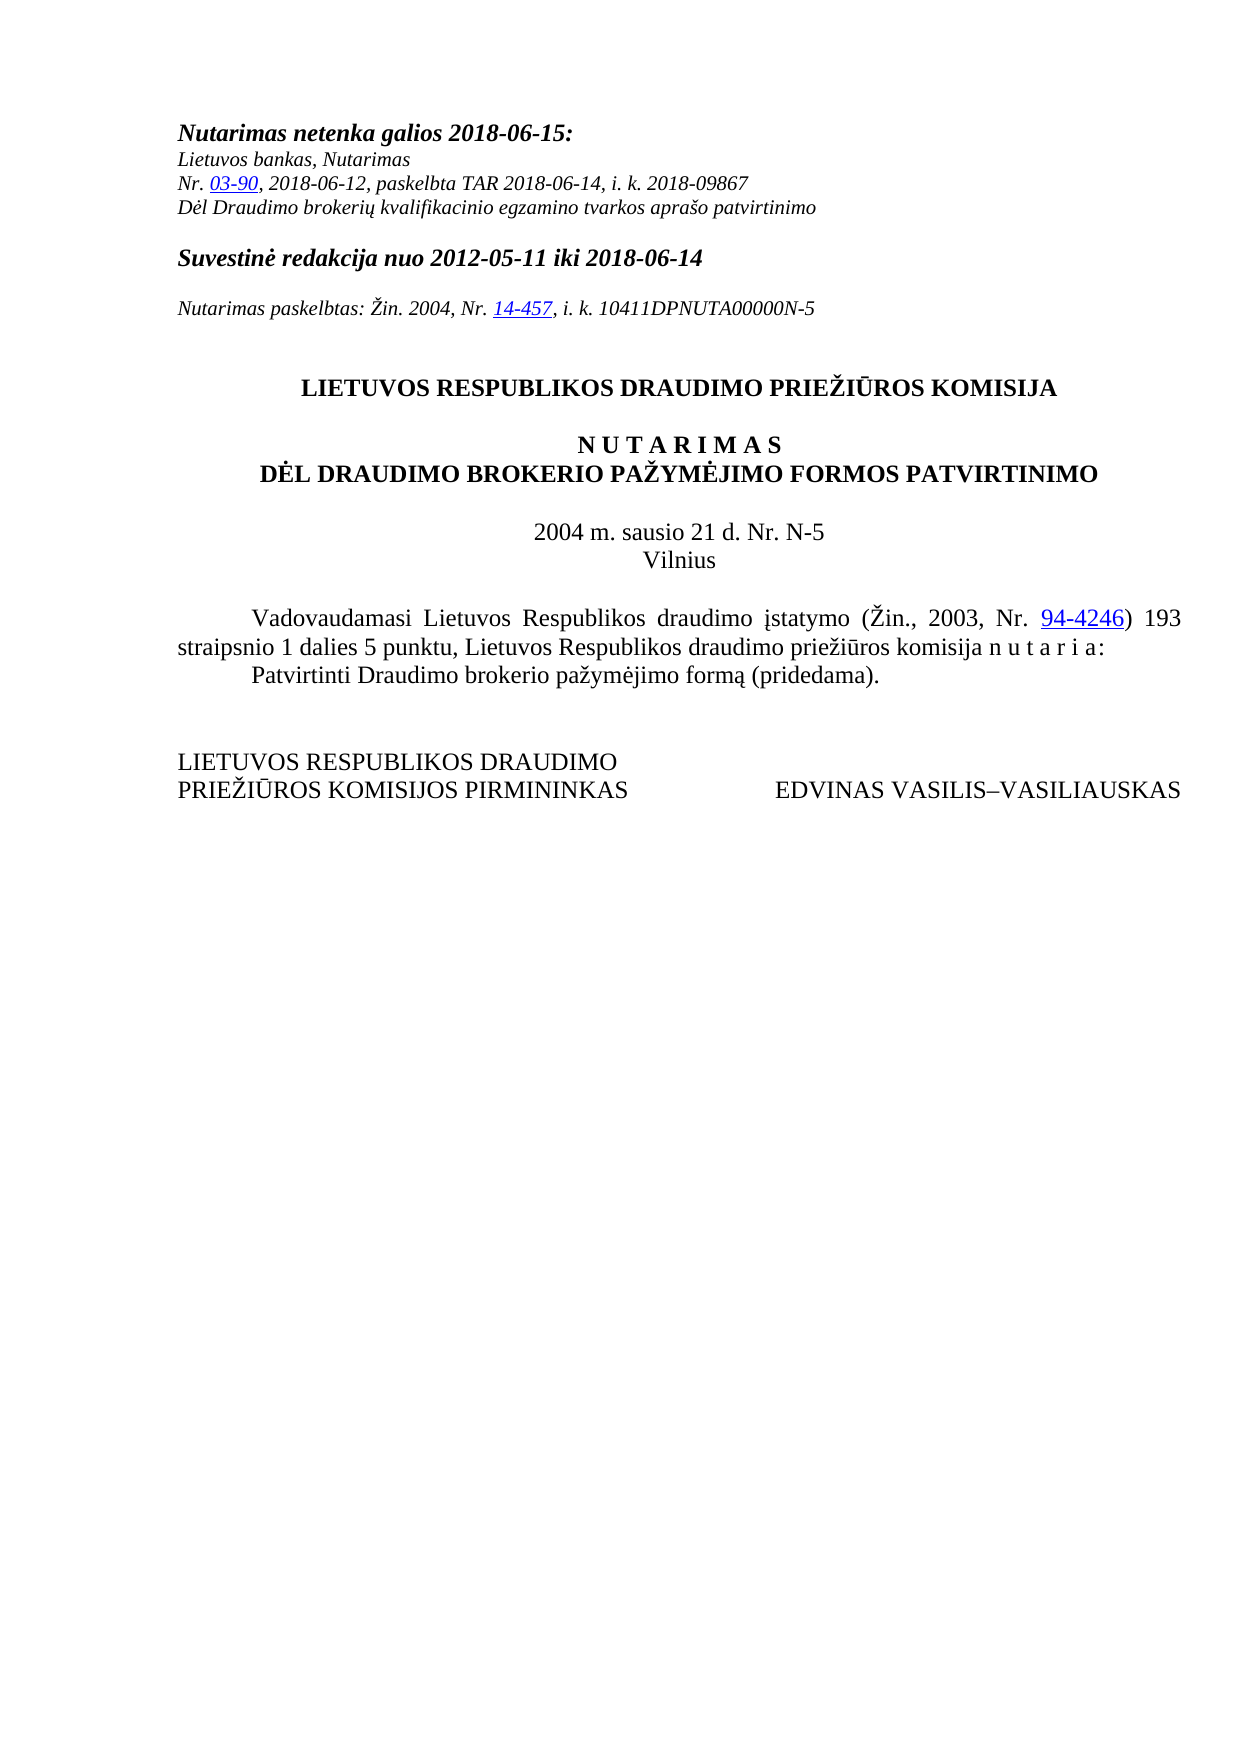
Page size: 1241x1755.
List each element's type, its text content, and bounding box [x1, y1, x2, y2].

text Dėl Draudimo brokerių kvalifikacinio egzamino tvarkos aprašo patvirtinimo [177, 195, 1181, 219]
text Vilnius [177, 545, 1181, 574]
text Vadovaudamasi Lietuvos Respublikos draudimo įstatymo (Žin., 2003, Nr. 94-4246) 193 straipsnio 1 dalies 5 punktu, Lietuvos Respublikos draudimo priežiūros komisija nutaria: [177, 603, 1181, 660]
text Nutarimas paskelbtas: Žin. 2004, Nr. 14-457, i. k. 10411DPNUTA00000N-5 [177, 296, 1181, 320]
text PRIEŽIŪROS KOMISIJOS PIRMININKAS EDVINAS VASILIS–VASILIAUSKAS [177, 775, 1181, 804]
text Patvirtinti Draudimo brokerio pažymėjimo formą (pridedama). [177, 660, 1181, 689]
text N U T A R I M A S [177, 430, 1181, 459]
text Suvestinė redakcija nuo 2012-05-11 iki 2018-06-14 [177, 243, 1181, 272]
text 2004 m. sausio 21 d. Nr. N-5 [177, 517, 1181, 545]
text Nr. 03-90, 2018-06-12, paskelbta TAR 2018-06-14, i. k. 2018-09867 [177, 171, 1181, 195]
text LIETUVOS RESPUBLIKOS DRAUDIMO PRIEŽIŪROS KOMISIJA [177, 373, 1181, 402]
text Lietuvos bankas, Nutarimas [177, 147, 1181, 171]
text DĖL DRAUDIMO BROKERIO PAŽYMĖJIMO FORMOS PATVIRTINIMO [177, 459, 1181, 488]
text Nutarimas netenka galios 2018-06-15: [177, 118, 1181, 147]
text LIETUVOS RESPUBLIKOS DRAUDIMO [177, 747, 1181, 775]
